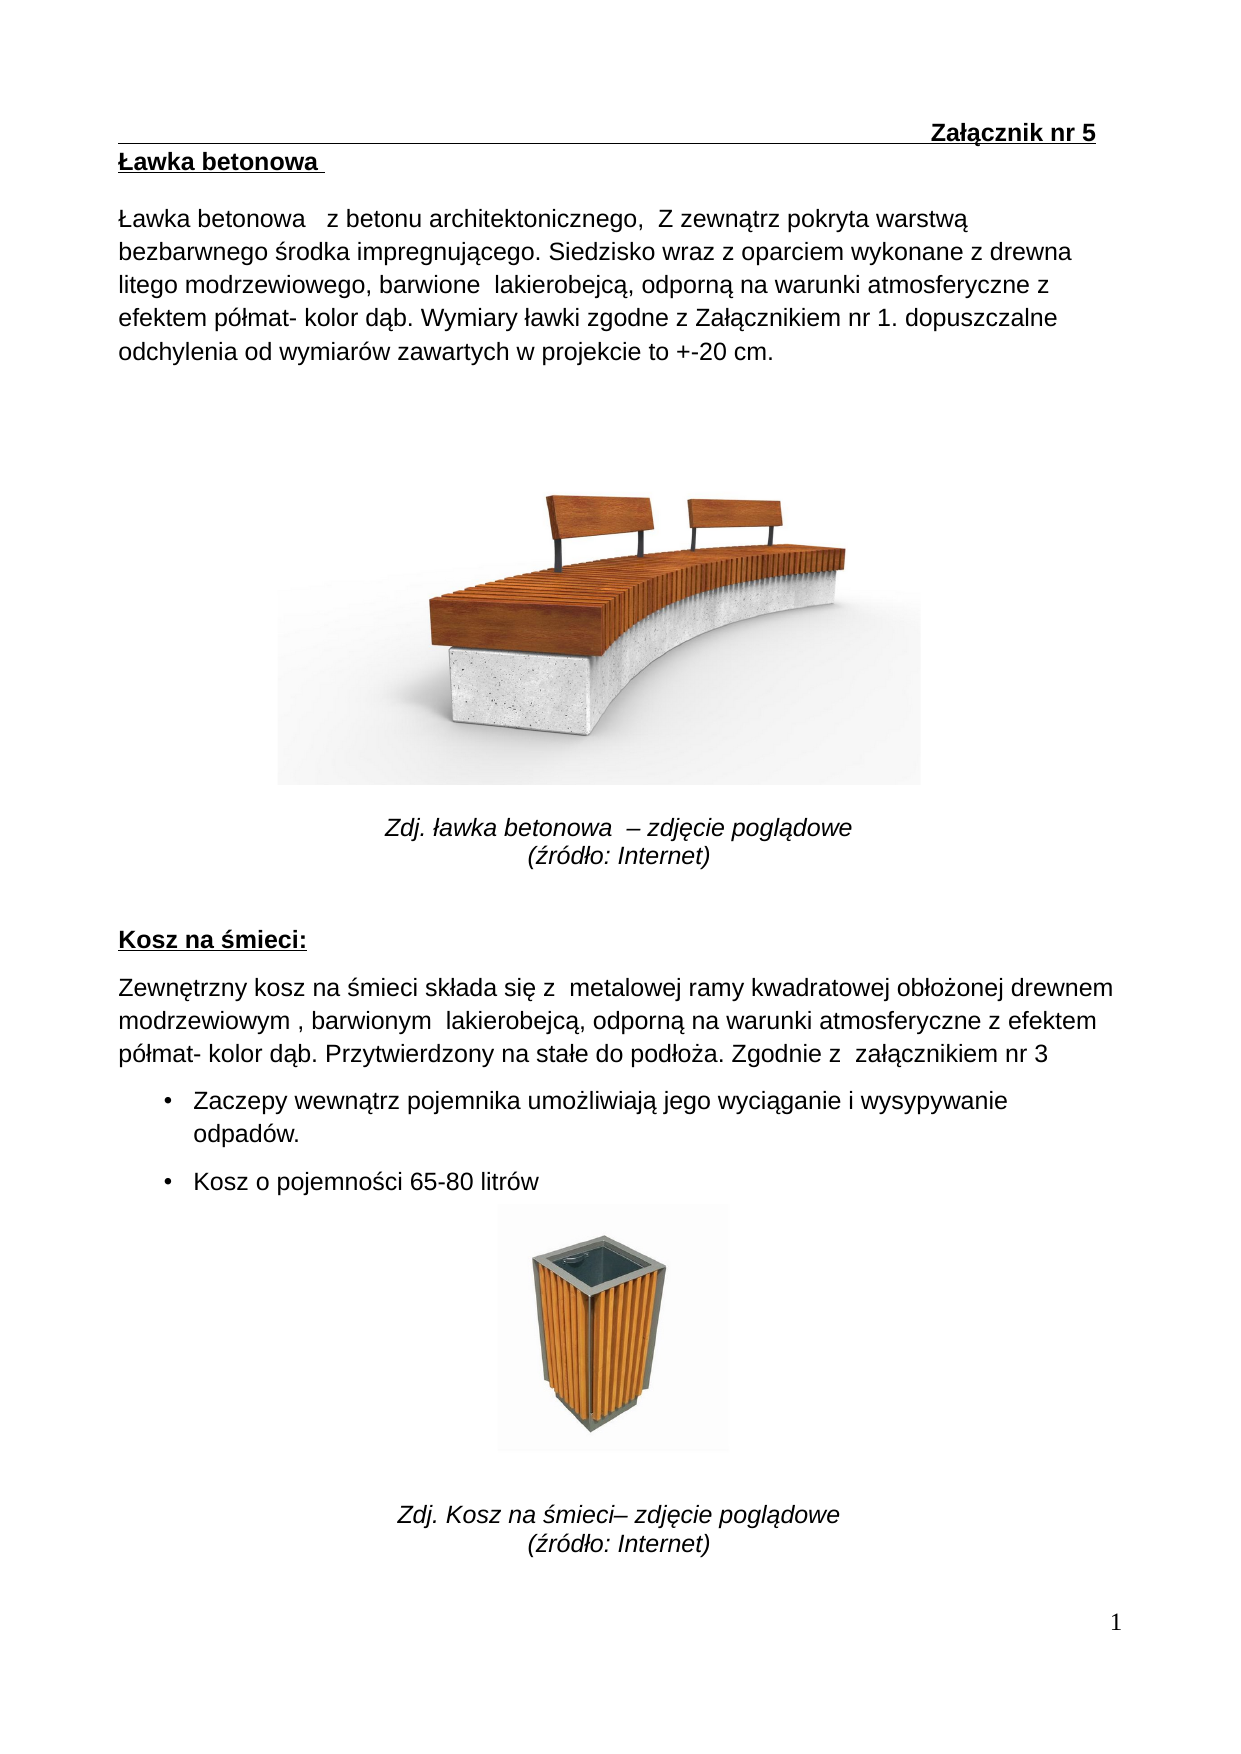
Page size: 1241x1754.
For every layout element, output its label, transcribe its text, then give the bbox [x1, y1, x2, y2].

list Kosz o pojemności 65-80 litrów [164, 1167, 1122, 1196]
text Ławka betonowa z betonu architektonicznego, Z zewnątrz pokryta warstwą bezbarwnego środka impregnującego. Siedzisko wraz z oparciem wykonane z drewna litego modrzewiowego, barwione lakierobejcą, odporną na warunki atmosferyczne z efektem półmat- kolor dąb. Wymiary ławki zgodne z Załącznikiem nr 1. dopuszczalne odchylenia od wymiarów zawartych w projekcie to +-20 cm. [118, 204, 1122, 365]
text Kosz na śmieci: [118, 925, 1122, 954]
text Zdj. ławka betonowa – zdjęcie poglądowe (źródło: Internet) [118, 812, 1122, 870]
text Zdj. Kosz na śmieci– zdjęcie poglądowe (źródło: Internet) [118, 1500, 1122, 1558]
picture [497, 1204, 750, 1475]
text Zewnętrzny kosz na śmieci składa się z metalowej ramy kwadratowej obłożonej drewnem modrzewiowym , barwionym lakierobejcą, odporną na warunki atmosferyczne z efektem półmat- kolor dąb. Przytwierdzony na stałe do podłoża. Zgodnie z załącznikiem nr 3 [118, 973, 1122, 1067]
picture [277, 382, 921, 785]
list Zaczepy wewnątrz pojemnika umożliwiają jego wyciąganie i wysypywanie odpadów. [164, 1086, 1122, 1148]
text Ławka betonowa [118, 147, 1122, 176]
text Załącznik nr 5 [118, 118, 1122, 147]
